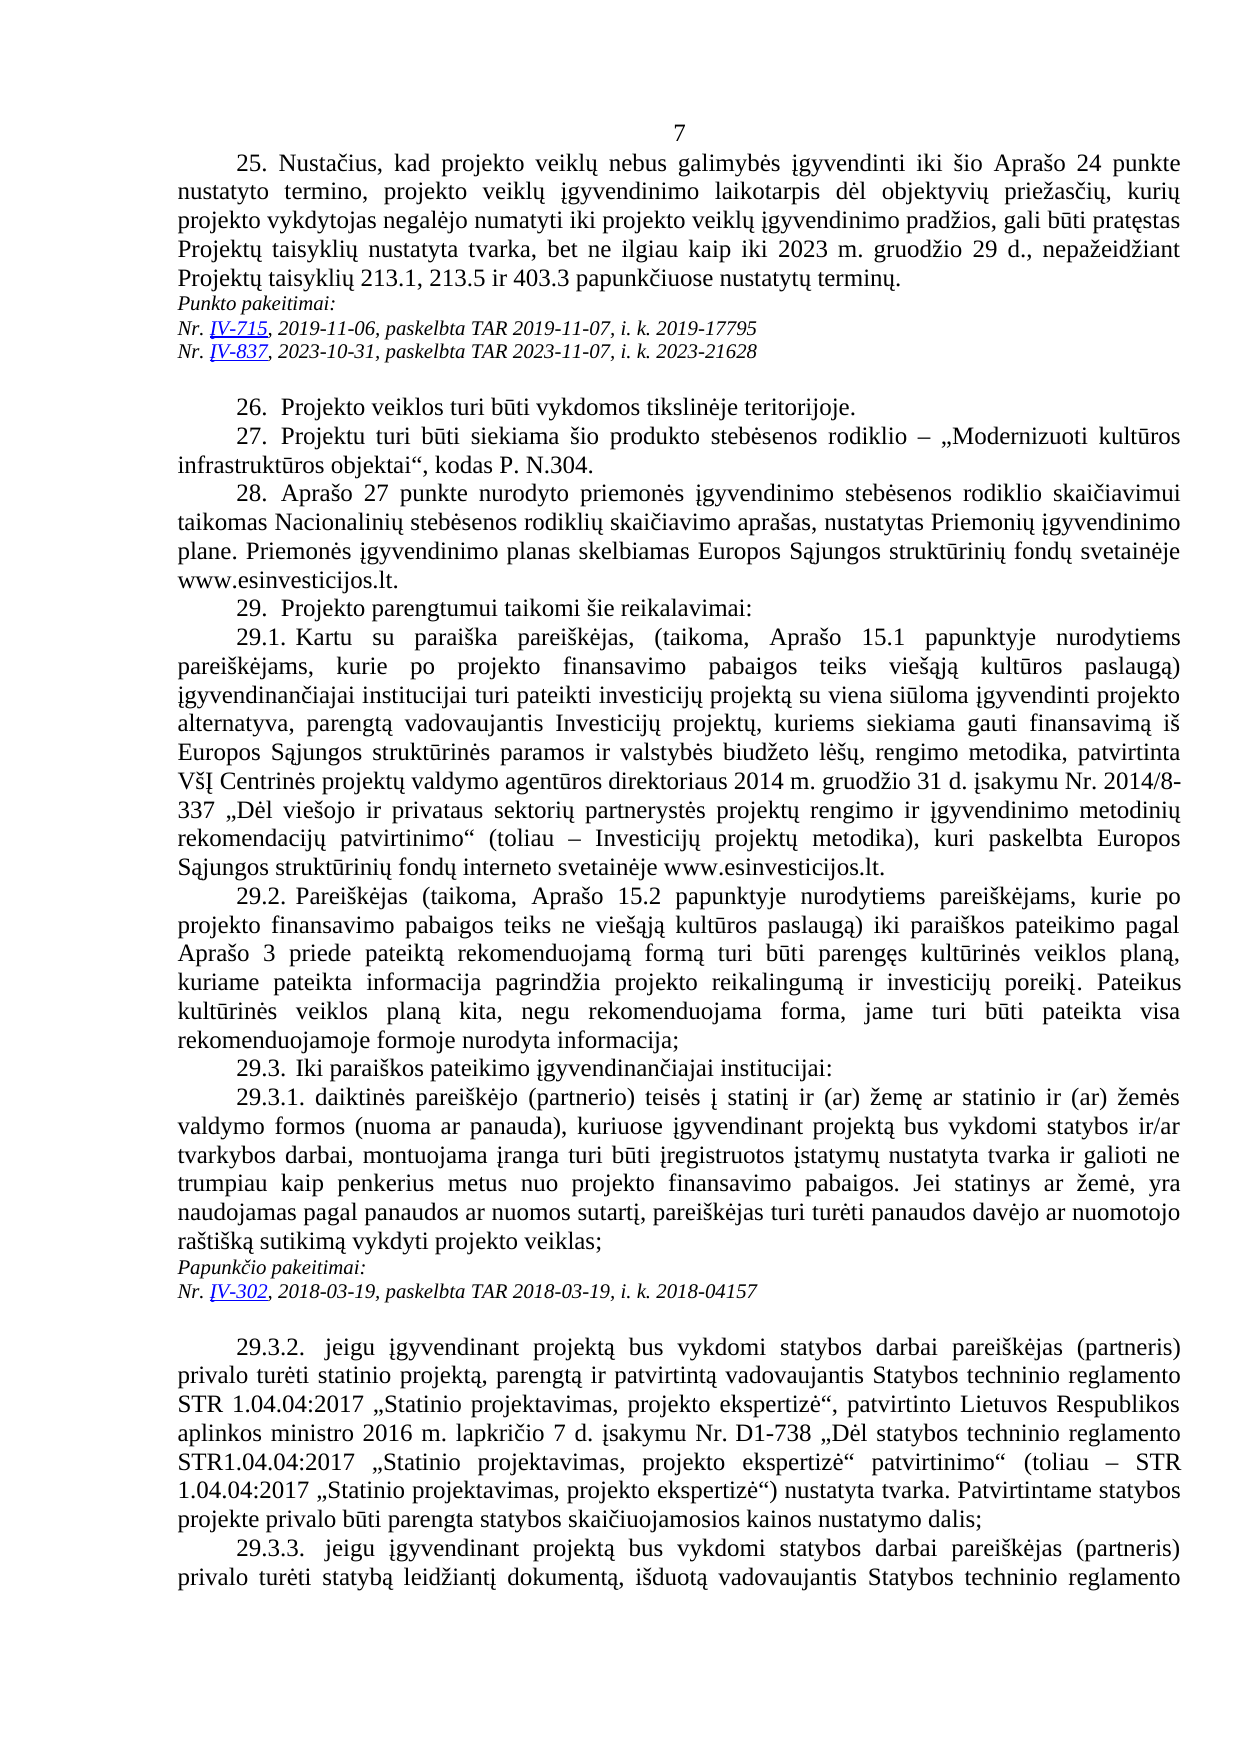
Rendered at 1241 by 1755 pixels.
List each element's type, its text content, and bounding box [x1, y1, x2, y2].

text 29.2. Pareiškėjas (taikoma, Aprašo 15.2 papunktyje nurodytiems pareiškėjams, kurie po projekto finansavimo pabaigos teiks ne viešąją kultūros paslaugą) iki paraiškos pateikimo pagal Aprašo 3 priede pateiktą rekomenduojamą formą turi būti parengęs kultūrinės veiklos planą, kuriame pateikta informacija pagrindžia projekto reikalingumą ir investicijų poreikį. Pateikus kultūrinės veiklos planą kita, negu rekomenduojama forma, jame turi būti pateikta visa rekomenduojamoje formoje nurodyta informacija; [177, 881, 1181, 1053]
text Nr. ĮV-302, 2018-03-19, paskelbta TAR 2018-03-19, i. k. 2018-04157 [177, 1279, 1181, 1303]
text Papunkčio pakeitimai: [177, 1255, 1181, 1279]
text 28. Aprašo 27 punkte nurodyto priemonės įgyvendinimo stebėsenos rodiklio skaičiavimui taikomas Nacionalinių stebėsenos rodiklių skaičiavimo aprašas, nustatytas Priemonių įgyvendinimo plane. Priemonės įgyvendinimo planas skelbiamas Europos Sąjungos struktūrinių fondų svetainėje www.esinvesticijos.lt. [177, 478, 1181, 593]
text 26. Projekto veiklos turi būti vykdomos tikslinėje teritorijoje. [177, 392, 1181, 421]
text 29.1. Kartu su paraiška pareiškėjas, (taikoma, Aprašo 15.1 papunktyje nurodytiems pareiškėjams, kurie po projekto finansavimo pabaigos teiks viešąją kultūros paslaugą) įgyvendinančiajai institucijai turi pateikti investicijų projektą su viena siūloma įgyvendinti projekto alternatyva, parengtą vadovaujantis Investicijų projektų, kuriems siekiama gauti finansavimą iš Europos Sąjungos struktūrinės paramos ir valstybės biudžeto lėšų, rengimo metodika, patvirtinta VšĮ Centrinės projektų valdymo agentūros direktoriaus 2014 m. gruodžio 31 d. įsakymu Nr. 2014/8-337 „Dėl viešojo ir privataus sektorių partnerystės projektų rengimo ir įgyvendinimo metodinių rekomendacijų patvirtinimo“ (toliau – Investicijų projektų metodika), kuri paskelbta Europos Sąjungos struktūrinių fondų interneto svetainėje www.esinvesticijos.lt. [177, 622, 1181, 881]
text Nr. ĮV-715, 2019-11-06, paskelbta TAR 2019-11-07, i. k. 2019-17795 [177, 315, 1181, 339]
text Nr. ĮV-837, 2023-10-31, paskelbta TAR 2023-11-07, i. k. 2023-21628 [177, 339, 1181, 363]
text 29.3.1. daiktinės pareiškėjo (partnerio) teisės į statinį ir (ar) žemę ar statinio ir (ar) žemės valdymo formos (nuoma ar panauda), kuriuose įgyvendinant projektą bus vykdomi statybos ir/ar tvarkybos darbai, montuojama įranga turi būti įregistruotos įstatymų nustatyta tvarka ir galioti ne trumpiau kaip penkerius metus nuo projekto finansavimo pabaigos. Jei statinys ar žemė, yra naudojamas pagal panaudos ar nuomos sutartį, pareiškėjas turi turėti panaudos davėjo ar nuomotojo raštišką sutikimą vykdyti projekto veiklas; [177, 1082, 1181, 1255]
text 29.3.3. jeigu įgyvendinant projektą bus vykdomi statybos darbai pareiškėjas (partneris) privalo turėti statybą leidžiantį dokumentą, išduotą vadovaujantis Statybos techninio reglamento [177, 1533, 1181, 1590]
text Punkto pakeitimai: [177, 291, 1181, 315]
text 25. Nustačius, kad projekto veiklų nebus galimybės įgyvendinti iki šio Aprašo 24 punkte nustatyto termino, projekto veiklų įgyvendinimo laikotarpis dėl objektyvių priežasčių, kurių projekto vykdytojas negalėjo numatyti iki projekto veiklų įgyvendinimo pradžios, gali būti pratęstas Projektų taisyklių nustatyta tvarka, bet ne ilgiau kaip iki 2023 m. gruodžio 29 d., nepažeidžiant Projektų taisyklių 213.1, 213.5 ir 403.3 papunkčiuose nustatytų terminų. [177, 148, 1181, 291]
text 27. Projektu turi būti siekiama šio produkto stebėsenos rodiklio – „Modernizuoti kultūros infrastruktūros objektai“, kodas P. N.304. [177, 421, 1181, 478]
text 29. Projekto parengtumui taikomi šie reikalavimai: [177, 593, 1181, 622]
text 29.3.2. jeigu įgyvendinant projektą bus vykdomi statybos darbai pareiškėjas (partneris) privalo turėti statinio projektą, parengtą ir patvirtintą vadovaujantis Statybos techninio reglamento STR 1.04.04:2017 „Statinio projektavimas, projekto ekspertizė“, patvirtinto Lietuvos Respublikos aplinkos ministro 2016 m. lapkričio 7 d. įsakymu Nr. D1-738 „Dėl statybos techninio reglamento STR1.04.04:2017 „Statinio projektavimas, projekto ekspertizė“ patvirtinimo“ (toliau – STR 1.04.04:2017 „Statinio projektavimas, projekto ekspertizė“) nustatyta tvarka. Patvirtintame statybos projekte privalo būti parengta statybos skaičiuojamosios kainos nustatymo dalis; [177, 1332, 1181, 1533]
text 29.3. Iki paraiškos pateikimo įgyvendinančiajai institucijai: [177, 1053, 1181, 1082]
